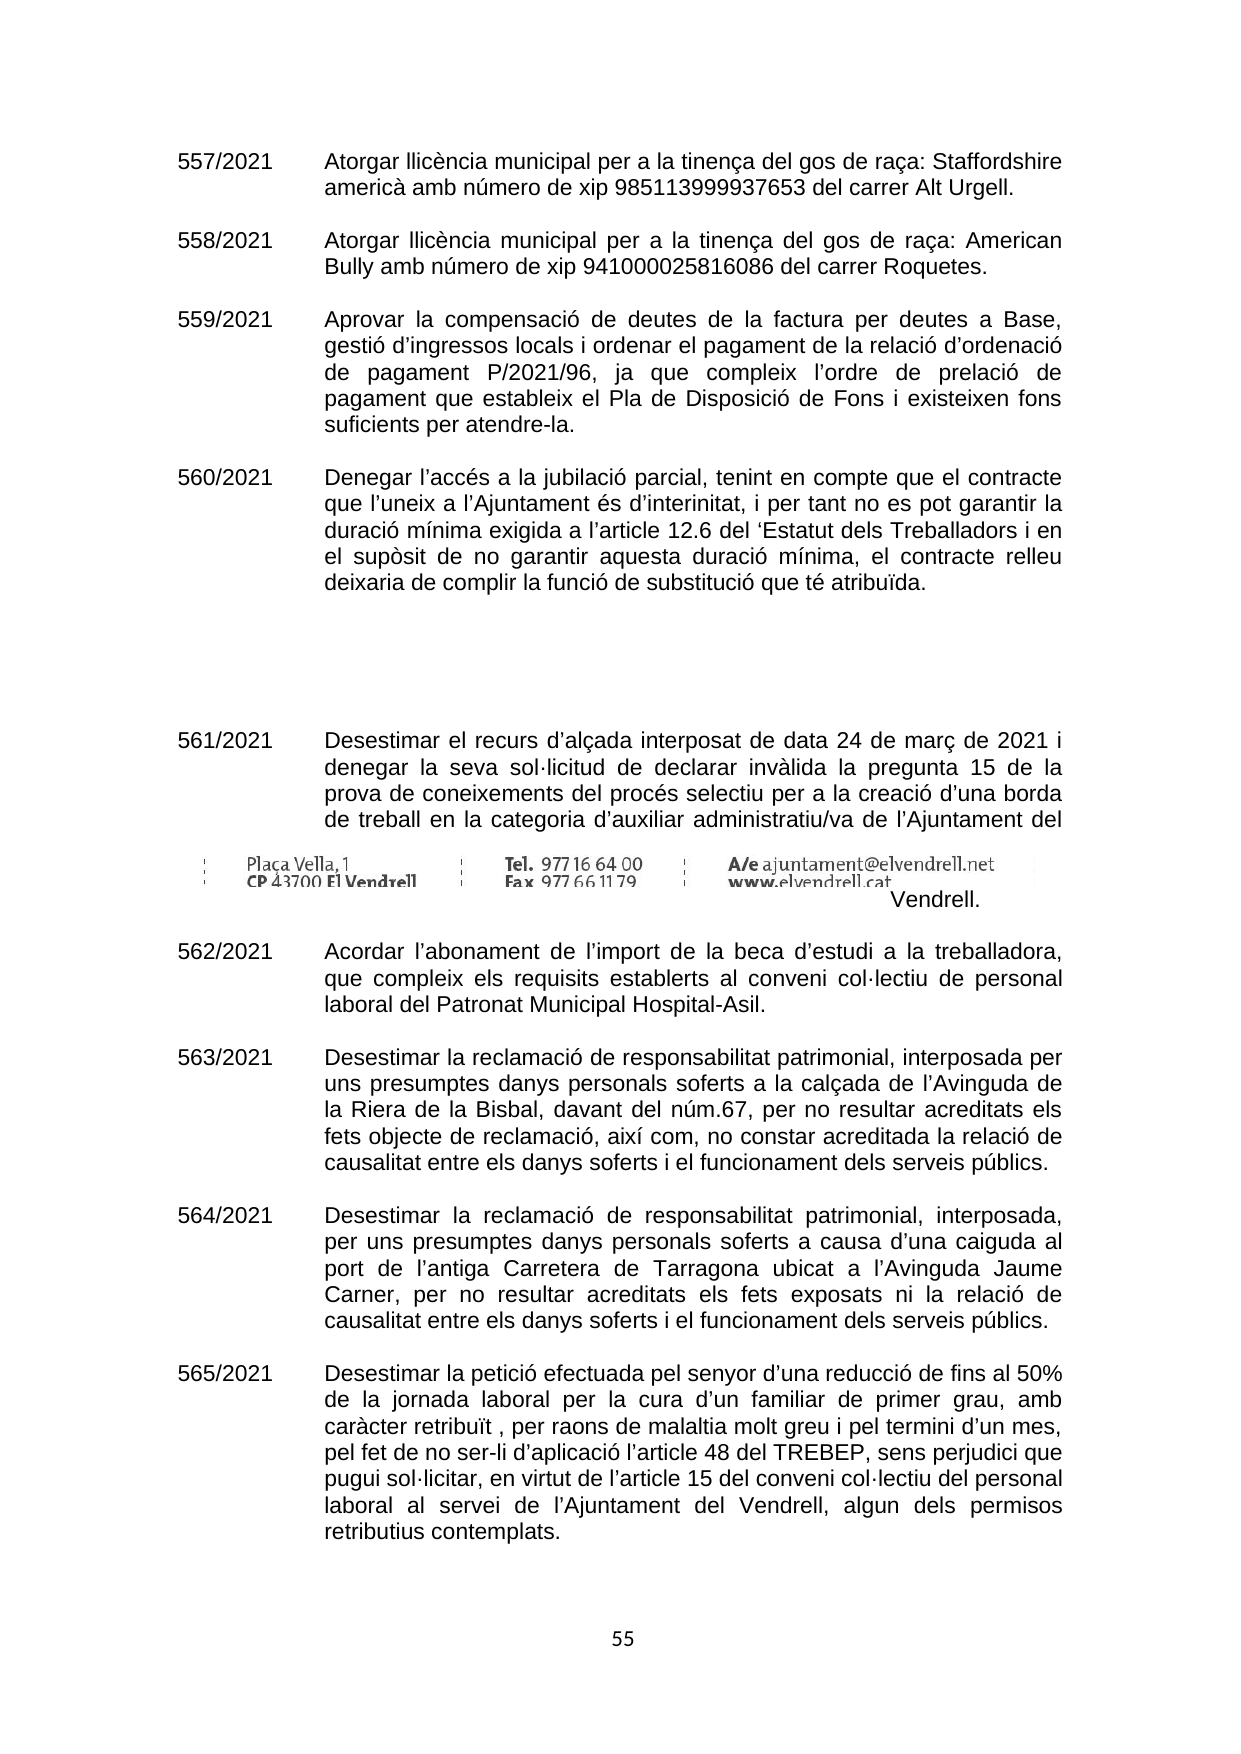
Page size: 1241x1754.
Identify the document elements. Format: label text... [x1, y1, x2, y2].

text 559/2021 Aprovar la compensació de deutes de la factura per deutes a Base, gestió d’ingressos locals i ordenar el pagament de la relació d’ordenació de pagament P/2021/96, ja que compleix l’ordre de prelació de pagament que estableix el Pla de Disposició de Fons i existeixen fons suficients per atendre-la. [177, 306, 1063, 437]
text 558/2021 Atorgar llicència municipal per a la tinença del gos de raça: American Bully amb número de xip 941000025816086 del carrer Roquetes. [177, 227, 1063, 279]
text 563/2021 Desestimar la reclamació de responsabilitat patrimonial, interposada per uns presumptes danys personals soferts a la calçada de l’Avinguda de la Riera de la Bisbal, davant del núm.67, per no resultar acreditats els fets objecte de reclamació, així com, no constar acreditada la relació de causalitat entre els danys soferts i el funcionament dels serveis públics. [177, 1044, 1063, 1175]
text 560/2021 Denegar l’accés a la jubilació parcial, tenint en compte que el contracte que l’uneix a l’Ajuntament és d’interinitat, i per tant no es pot garantir la duració mínima exigida a l’article 12.6 del ‘Estatut dels Treballadors i en el supòsit de no garantir aquesta duració mínima, el contracte relleu deixaria de complir la funció de substitució que té atribuïda. [177, 464, 1063, 596]
text 564/2021 Desestimar la reclamació de responsabilitat patrimonial, interposada, per uns presumptes danys personals soferts a causa d’una caiguda al port de l’antiga Carretera de Tarragona ubicat a l’Avinguda Jaume Carner, per no resultar acreditats els fets exposats ni la relació de causalitat entre els danys soferts i el funcionament dels serveis públics. [177, 1202, 1063, 1333]
text 561/2021 Desestimar el recurs d’alçada interposat de data 24 de març de 2021 i denegar la seva sol·licitud de declarar invàlida la pregunta 15 de la prova de coneixements del procés selectiu per a la creació d’una borda de treball en la categoria d’auxiliar administratiu/va de l’Ajuntament del Vendrell. [177, 727, 1063, 912]
text 562/2021 Acordar l’abonament de l’import de la beca d’estudi a la treballadora, que compleix els requisits establerts al conveni col·lectiu de personal laboral del Patronat Municipal Hospital-Asil. [177, 938, 1063, 1017]
text 565/2021 Desestimar la petició efectuada pel senyor d’una reducció de fins al 50% de la jornada laboral per la cura d’un familiar de primer grau, amb caràcter retribuït , per raons de malaltia molt greu i pel termini d’un mes, pel fet de no ser-li d’aplicació l’article 48 del TREBEP, sens perjudici que pugui sol·licitar, en virtut de l’article 15 del conveni col·lectiu del personal laboral al servei de l’Ajuntament del Vendrell, algun dels permisos retributius contemplats. [177, 1360, 1063, 1544]
text 557/2021 Atorgar llicència municipal per a la tinença del gos de raça: Staffordshire americà amb número de xip 985113999937653 del carrer Alt Urgell. [177, 148, 1063, 200]
